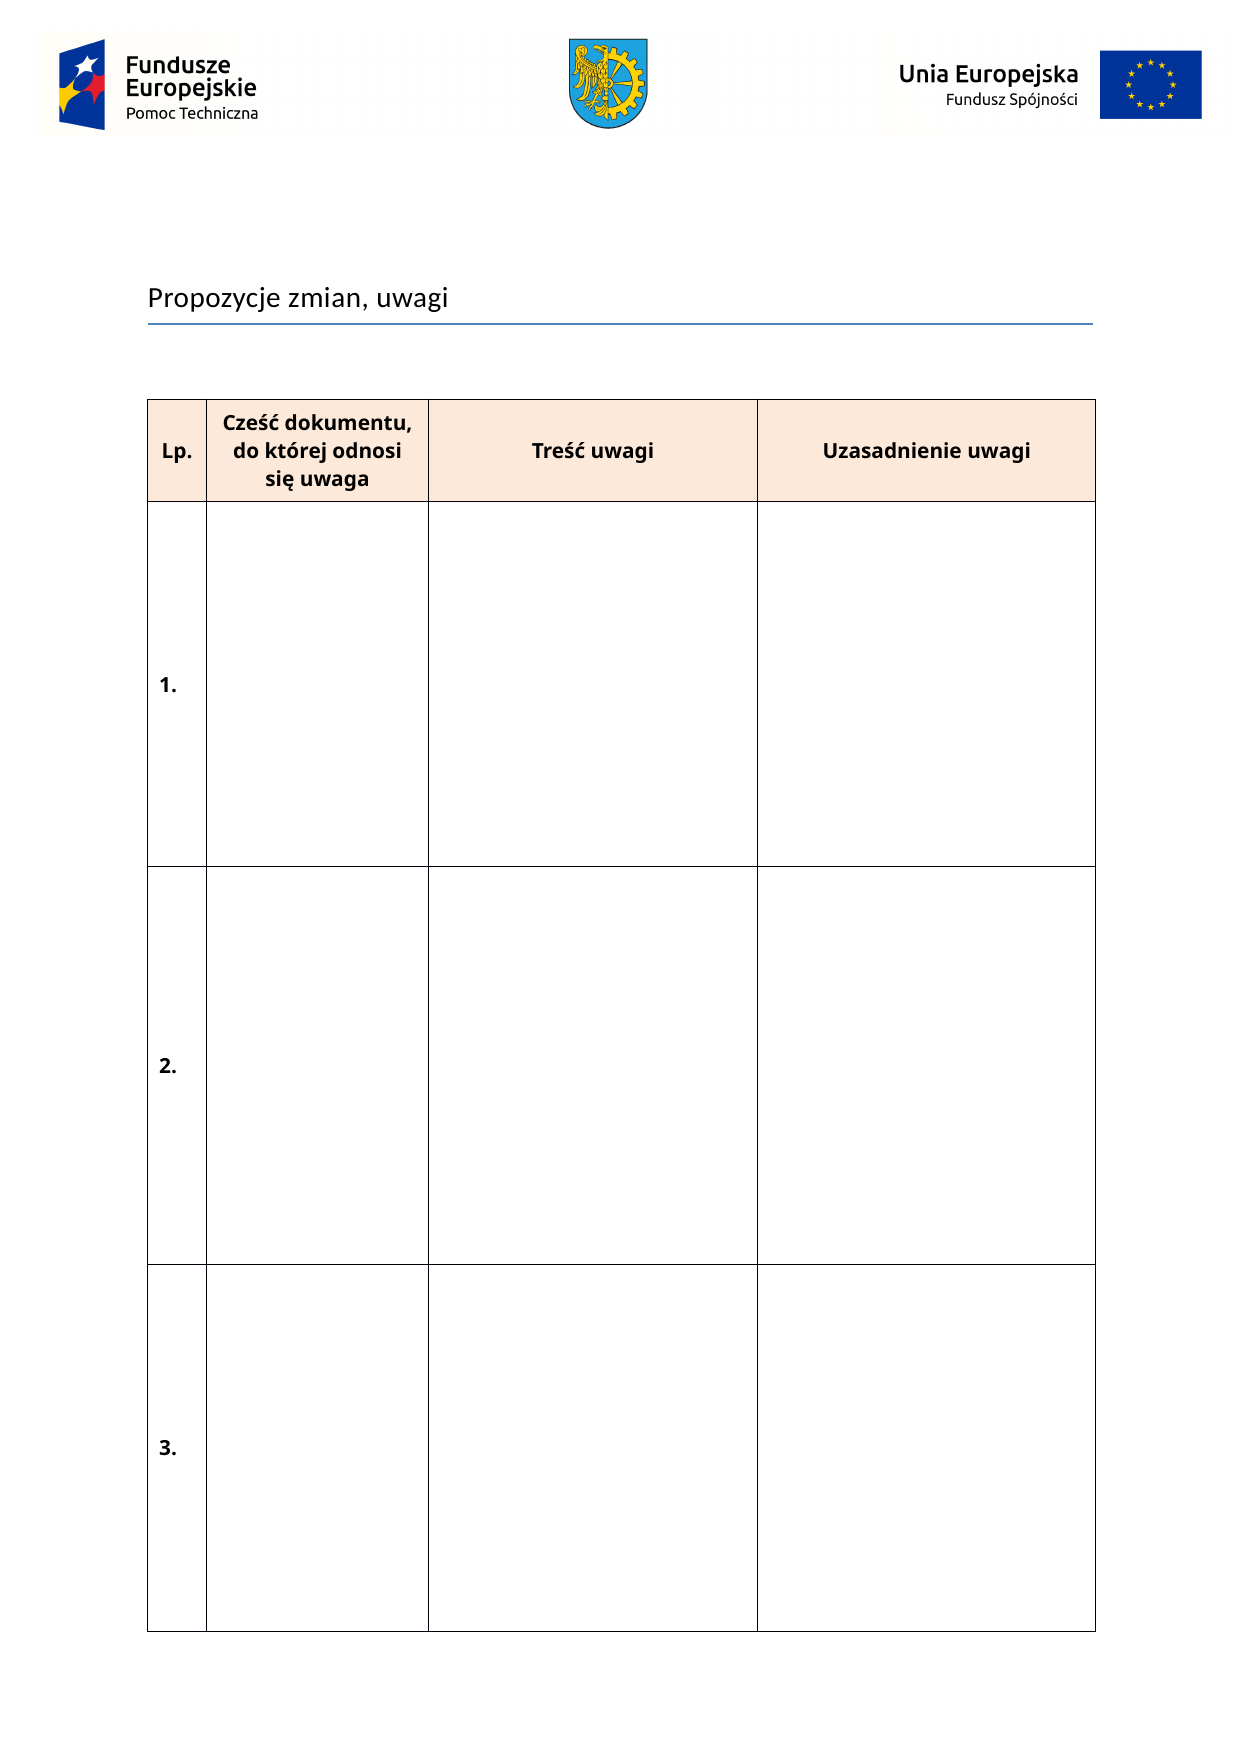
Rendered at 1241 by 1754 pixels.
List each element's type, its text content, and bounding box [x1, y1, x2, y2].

table_cell 1. [148, 502, 206, 866]
table_cell 3. [148, 1265, 206, 1631]
table_header Cześć dokumentu, do której odnosi się uwaga [207, 400, 428, 501]
table_cell [429, 502, 757, 866]
table_cell [758, 1265, 1095, 1631]
table_cell [429, 1265, 757, 1631]
table_header Lp. [148, 400, 206, 501]
text Propozycje zmian, uwagi [148, 279, 1093, 323]
table_cell [207, 867, 428, 1264]
table_cell 2. [148, 867, 206, 1264]
table_cell [758, 867, 1095, 1264]
table_cell [758, 502, 1095, 866]
table_header Treść uwagi [429, 400, 757, 501]
table_cell [429, 867, 757, 1264]
table_header Uzasadnienie uwagi [758, 400, 1095, 501]
table_cell [207, 1265, 428, 1631]
table_cell [207, 502, 428, 866]
